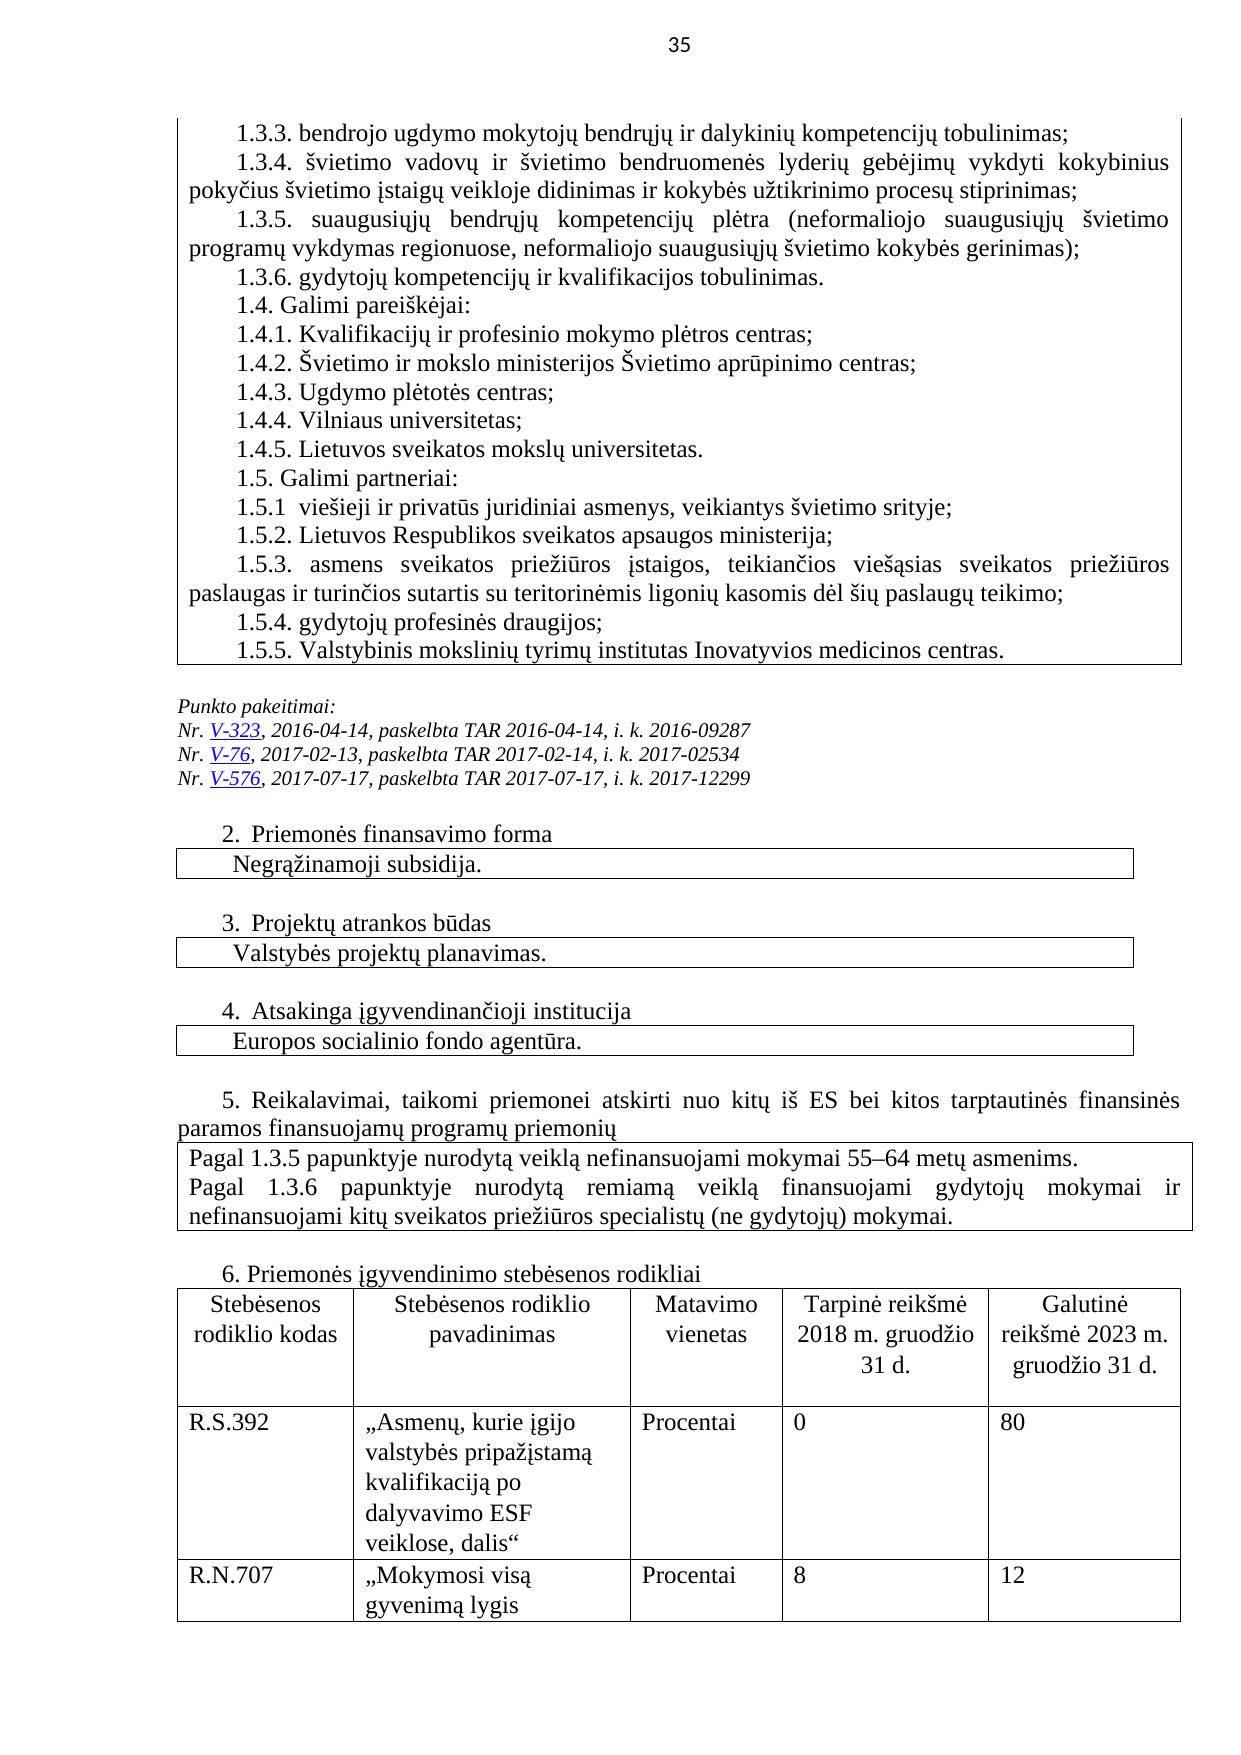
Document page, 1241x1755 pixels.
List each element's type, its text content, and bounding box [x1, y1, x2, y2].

table_header Negrąžinamoji subsidija. [177, 849, 1133, 878]
table_header Europos socialinio fondo agentūra. [177, 1026, 1133, 1055]
text 4. Atsakinga įgyvendinančioji institucija [177, 996, 1181, 1025]
table_cell R.N.707 [178, 1560, 353, 1621]
table_cell „Mokymosi visą gyvenimą lygis [354, 1560, 630, 1621]
table_cell 12 [989, 1560, 1180, 1621]
table_header Valstybės projektų planavimas. [177, 938, 1133, 967]
text 6. Priemonės įgyvendinimo stebėsenos rodikliai [177, 1259, 1181, 1288]
table_cell 0 [783, 1407, 988, 1559]
text Nr. V-576, 2017-07-17, paskelbta TAR 2017-07-17, i. k. 2017-12299 [177, 766, 1181, 790]
text Punkto pakeitimai: [177, 694, 1181, 718]
table_cell 8 [783, 1560, 988, 1621]
text Nr. V-76, 2017-02-13, paskelbta TAR 2017-02-14, i. k. 2017-02534 [177, 742, 1181, 766]
text 5. Reikalavimai, taikomi priemonei atskirti nuo kitų iš ES bei kitos tarptautinės finansinės paramos finansuojamų programų priemonių [177, 1085, 1181, 1142]
table_cell Procentai [631, 1407, 782, 1559]
table_cell Procentai [631, 1560, 782, 1621]
table_cell 1.4. Galimi pareiškėjai: 1.4.1. Kvalifikacijų ir profesinio mokymo plėtros centras; 1.4.2. Švietimo ir mokslo ministerijos Švietimo aprūpinimo centras; 1.4.3. Ugdymo plėtotės centras; 1.4.4. Vilniaus universitetas; 1.4.5. Lietuvos sveikatos mokslų universitetas. [178, 291, 1181, 463]
table_header Stebėsenos rodiklio pavadinimas [354, 1289, 630, 1406]
table_cell 1.3.3. bendrojo ugdymo mokytojų bendrųjų ir dalykinių kompetencijų tobulinimas; 1.3.4. švietimo vadovų ir švietimo bendruomenės lyderių gebėjimų vykdyti kokybinius pokyčius švietimo įstaigų veikloje didinimas ir kokybės užtikrinimo procesų stiprinimas; 1.3.5. suaugusiųjų bendrųjų kompetencijų plėtra (neformaliojo suaugusiųjų švietimo programų vykdymas regionuose, neformaliojo suaugusiųjų švietimo kokybės gerinimas); 1.3.6. gydytojų kompetencijų ir kvalifikacijos tobulinimas. [178, 118, 1181, 291]
table_cell 80 [989, 1407, 1180, 1559]
table_header Stebėsenos rodiklio kodas [178, 1289, 353, 1406]
table_header Matavimo vienetas [631, 1289, 782, 1406]
table_cell „Asmenų, kurie įgijo valstybės pripažįstamą kvalifikaciją po dalyvavimo ESF veiklose, dalis“ [354, 1407, 630, 1559]
text 3. Projektų atrankos būdas [177, 908, 1181, 937]
table_cell 1.5. Galimi partneriai: 1.5.1 viešieji ir privatūs juridiniai asmenys, veikiantys švietimo srityje; 1.5.2. Lietuvos Respublikos sveikatos apsaugos ministerija; 1.5.3. asmens sveikatos priežiūros įstaigos, teikiančios viešąsias sveikatos priežiūros paslaugas ir turinčios sutartis su teritorinėmis ligonių kasomis dėl šių paslaugų teikimo; 1.5.4. gydytojų profesinės draugijos; 1.5.5. Valstybinis mokslinių tyrimų institutas Inovatyvios medicinos centras. [178, 463, 1181, 664]
table_header Galutinė reikšmė 2023 m. gruodžio 31 d. [989, 1289, 1180, 1406]
text Nr. V-323, 2016-04-14, paskelbta TAR 2016-04-14, i. k. 2016-09287 [177, 718, 1181, 742]
table_cell R.S.392 [178, 1407, 353, 1559]
text 2. Priemonės finansavimo forma [177, 819, 1181, 848]
table_header Pagal 1.3.5 papunktyje nurodytą veiklą nefinansuojami mokymai 55–64 metų asmenims. Pagal 1.3.6 papunktyje nurodytą remiamą veiklą finansuojami gydytojų mokymai ir nefinansuojami kitų sveikatos priežiūros specialistų (ne gydytojų) mokymai. [178, 1143, 1192, 1229]
table_header Tarpinė reikšmė 2018 m. gruodžio 31 d. [783, 1289, 988, 1406]
